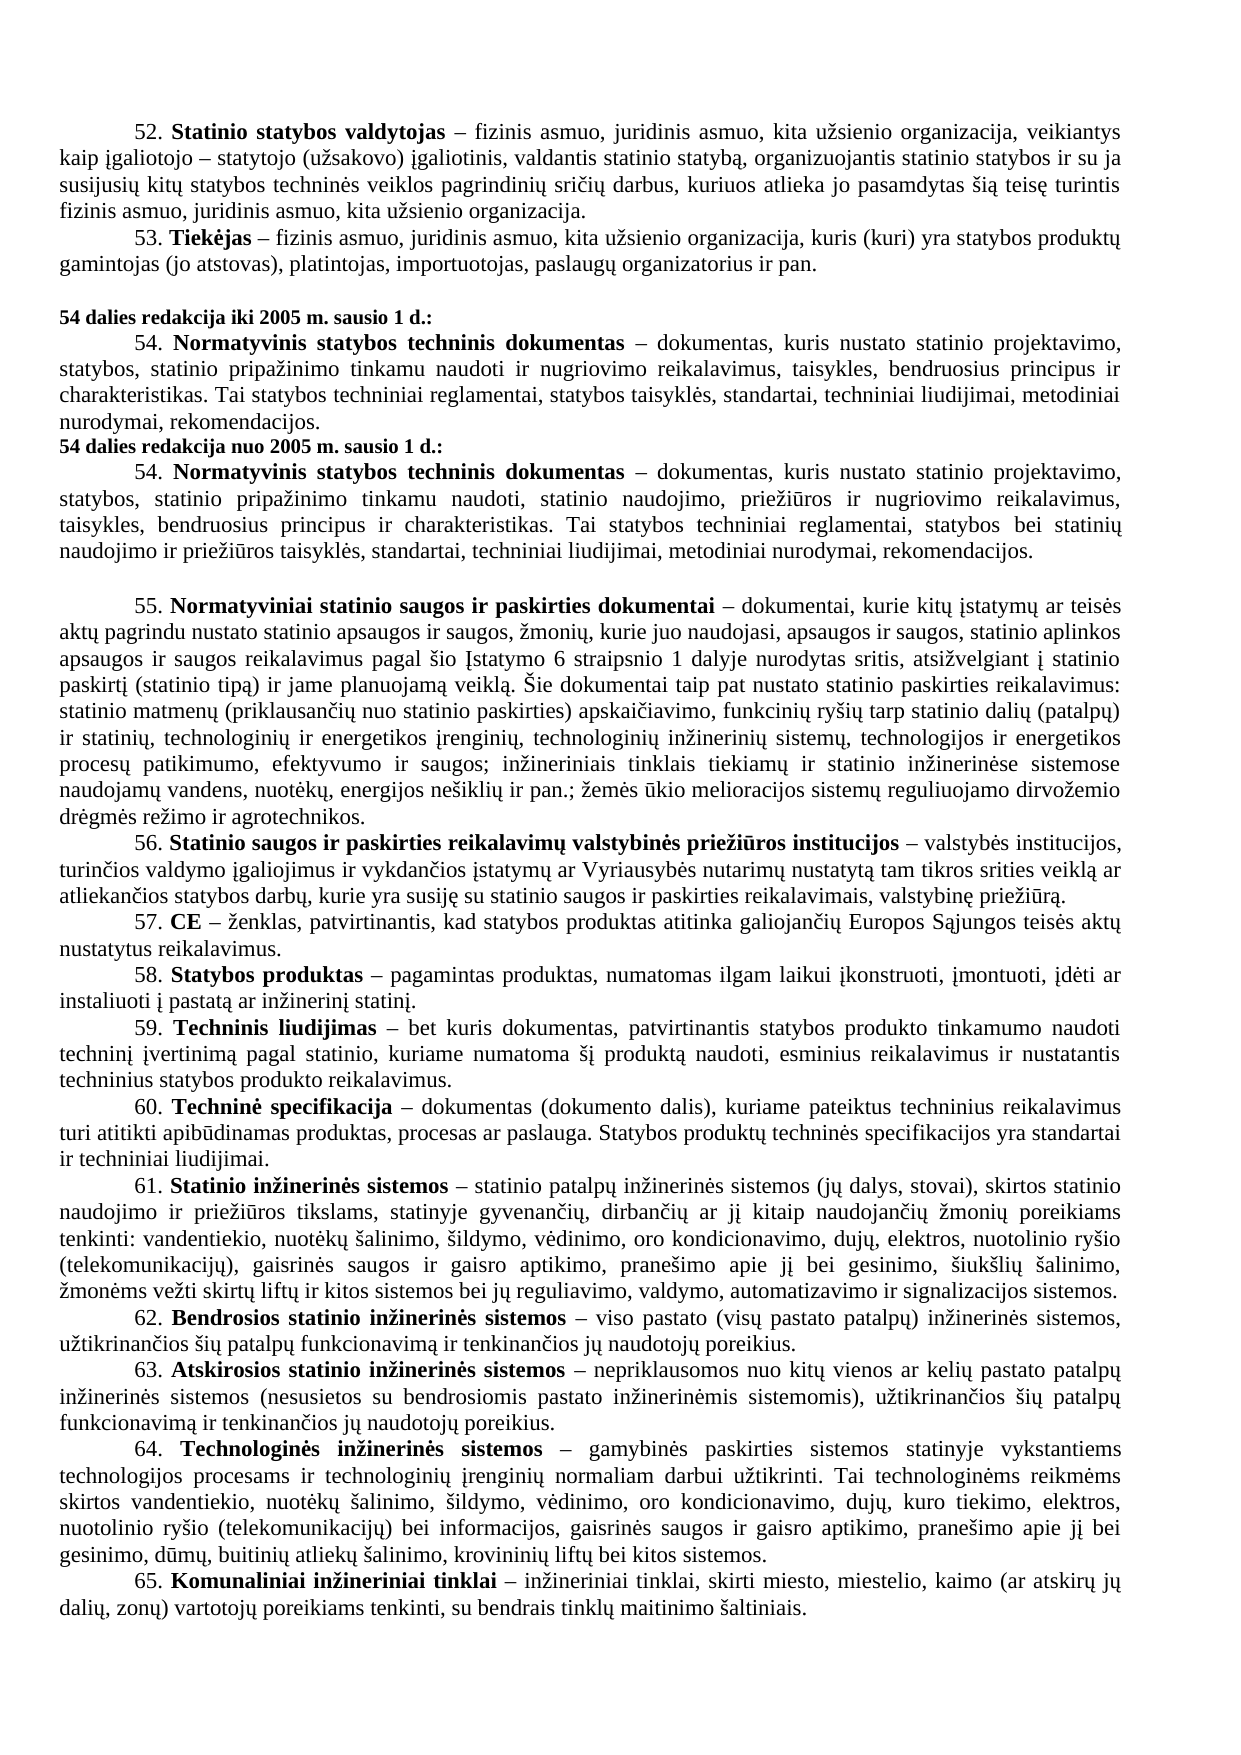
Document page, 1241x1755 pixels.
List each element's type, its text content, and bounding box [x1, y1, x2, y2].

text 55. Normatyviniai statinio saugos ir paskirties dokumentai – dokumentai, kurie kitų įstatymų ar teisės aktų pagrindu nustato statinio apsaugos ir saugos, žmonių, kurie juo naudojasi, apsaugos ir saugos, statinio aplinkos apsaugos ir saugos reikalavimus pagal šio Įstatymo 6 straipsnio 1 dalyje nurodytas sritis, atsižvelgiant į statinio paskirtį (statinio tipą) ir jame planuojamą veiklą. Šie dokumentai taip pat nustato statinio paskirties reikalavimus: statinio matmenų (priklausančių nuo statinio paskirties) apskaičiavimo, funkcinių ryšių tarp statinio dalių (patalpų) ir statinių, technologinių ir energetikos įrenginių, technologinių inžinerinių sistemų, technologijos ir energetikos procesų patikimumo, efektyvumo ir saugos; inžineriniais tinklais tiekiamų ir statinio inžinerinėse sistemose naudojamų vandens, nuotėkų, energijos nešiklių ir pan.; žemės ūkio melioracijos sistemų reguliuojamo dirvožemio drėgmės režimo ir agrotechnikos. [59, 592, 1122, 829]
text 58. Statybos produktas – pagamintas produktas, numatomas ilgam laikui įkonstruoti, įmontuoti, įdėti ar instaliuoti į pastatą ar inžinerinį statinį. [59, 961, 1122, 1014]
text 65. Komunaliniai inžineriniai tinklai – inžineriniai tinklai, skirti miesto, miestelio, kaimo (ar atskirų jų dalių, zonų) vartotojų poreikiams tenkinti, su bendrais tinklų maitinimo šaltiniais. [59, 1567, 1122, 1620]
text 57. CE – ženklas, patvirtinantis, kad statybos produktas atitinka galiojančių Europos Sąjungos teisės aktų nustatytus reikalavimus. [59, 908, 1122, 961]
text 60. Techninė specifikacija – dokumentas (dokumento dalis), kuriame pateiktus techninius reikalavimus turi atitikti apibūdinamas produktas, procesas ar paslauga. Statybos produktų techninės specifikacijos yra standartai ir techniniai liudijimai. [59, 1093, 1122, 1172]
text 54 dalies redakcija iki 2005 m. sausio 1 d.: [59, 305, 1122, 329]
text 61. Statinio inžinerinės sistemos – statinio patalpų inžinerinės sistemos (jų dalys, stovai), skirtos statinio naudojimo ir priežiūros tikslams, statinyje gyvenančių, dirbančių ar jį kitaip naudojančių žmonių poreikiams tenkinti: vandentiekio, nuotėkų šalinimo, šildymo, vėdinimo, oro kondicionavimo, dujų, elektros, nuotolinio ryšio (telekomunikacijų), gaisrinės saugos ir gaisro aptikimo, pranešimo apie jį bei gesinimo, šiukšlių šalinimo, žmonėms vežti skirtų liftų ir kitos sistemos bei jų reguliavimo, valdymo, automatizavimo ir signalizacijos sistemos. [59, 1172, 1122, 1304]
text 52. Statinio statybos valdytojas – fizinis asmuo, juridinis asmuo, kita užsienio organizacija, veikiantys kaip įgaliotojo – statytojo (užsakovo) įgaliotinis, valdantis statinio statybą, organizuojantis statinio statybos ir su ja susijusių kitų statybos techninės veiklos pagrindinių sričių darbus, kuriuos atlieka jo pasamdytas šią teisę turintis fizinis asmuo, juridinis asmuo, kita užsienio organizacija. [59, 118, 1122, 223]
text 62. Bendrosios statinio inžinerinės sistemos – viso pastato (visų pastato patalpų) inžinerinės sistemos, užtikrinančios šių patalpų funkcionavimą ir tenkinančios jų naudotojų poreikius. [59, 1304, 1122, 1356]
text 54. Normatyvinis statybos techninis dokumentas – dokumentas, kuris nustato statinio projektavimo, statybos, statinio pripažinimo tinkamu naudoti, statinio naudojimo, priežiūros ir nugriovimo reikalavimus, taisykles, bendruosius principus ir charakteristikas. Tai statybos techniniai reglamentai, statybos bei statinių naudojimo ir priežiūros taisyklės, standartai, techniniai liudijimai, metodiniai nurodymai, rekomendacijos. [59, 458, 1122, 564]
text 64. Technologinės inžinerinės sistemos – gamybinės paskirties sistemos statinyje vykstantiems technologijos procesams ir technologinių įrenginių normaliam darbui užtikrinti. Tai technologinėms reikmėms skirtos vandentiekio, nuotėkų šalinimo, šildymo, vėdinimo, oro kondicionavimo, dujų, kuro tiekimo, elektros, nuotolinio ryšio (telekomunikacijų) bei informacijos, gaisrinės saugos ir gaisro aptikimo, pranešimo apie jį bei gesinimo, dūmų, buitinių atliekų šalinimo, krovininių liftų bei kitos sistemos. [59, 1435, 1122, 1567]
text 54. Normatyvinis statybos techninis dokumentas – dokumentas, kuris nustato statinio projektavimo, statybos, statinio pripažinimo tinkamu naudoti ir nugriovimo reikalavimus, taisykles, bendruosius principus ir charakteristikas. Tai statybos techniniai reglamentai, statybos taisyklės, standartai, techniniai liudijimai, metodiniai nurodymai, rekomendacijos. [59, 329, 1122, 434]
text 63. Atskirosios statinio inžinerinės sistemos – nepriklausomos nuo kitų vienos ar kelių pastato patalpų inžinerinės sistemos (nesusietos su bendrosiomis pastato inžinerinėmis sistemomis), užtikrinančios šių patalpų funkcionavimą ir tenkinančios jų naudotojų poreikius. [59, 1356, 1122, 1435]
text 53. Tiekėjas – fizinis asmuo, juridinis asmuo, kita užsienio organizacija, kuris (kuri) yra statybos produktų gamintojas (jo atstovas), platintojas, importuotojas, paslaugų organizatorius ir pan. [59, 223, 1122, 276]
text 56. Statinio saugos ir paskirties reikalavimų valstybinės priežiūros institucijos – valstybės institucijos, turinčios valdymo įgaliojimus ir vykdančios įstatymų ar Vyriausybės nutarimų nustatytą tam tikros srities veiklą ar atliekančios statybos darbų, kurie yra susiję su statinio saugos ir paskirties reikalavimais, valstybinę priežiūrą. [59, 829, 1122, 908]
text 54 dalies redakcija nuo 2005 m. sausio 1 d.: [59, 434, 1122, 458]
text 59. Techninis liudijimas – bet kuris dokumentas, patvirtinantis statybos produkto tinkamumo naudoti techninį įvertinimą pagal statinio, kuriame numatoma šį produktą naudoti, esminius reikalavimus ir nustatantis techninius statybos produkto reikalavimus. [59, 1014, 1122, 1093]
